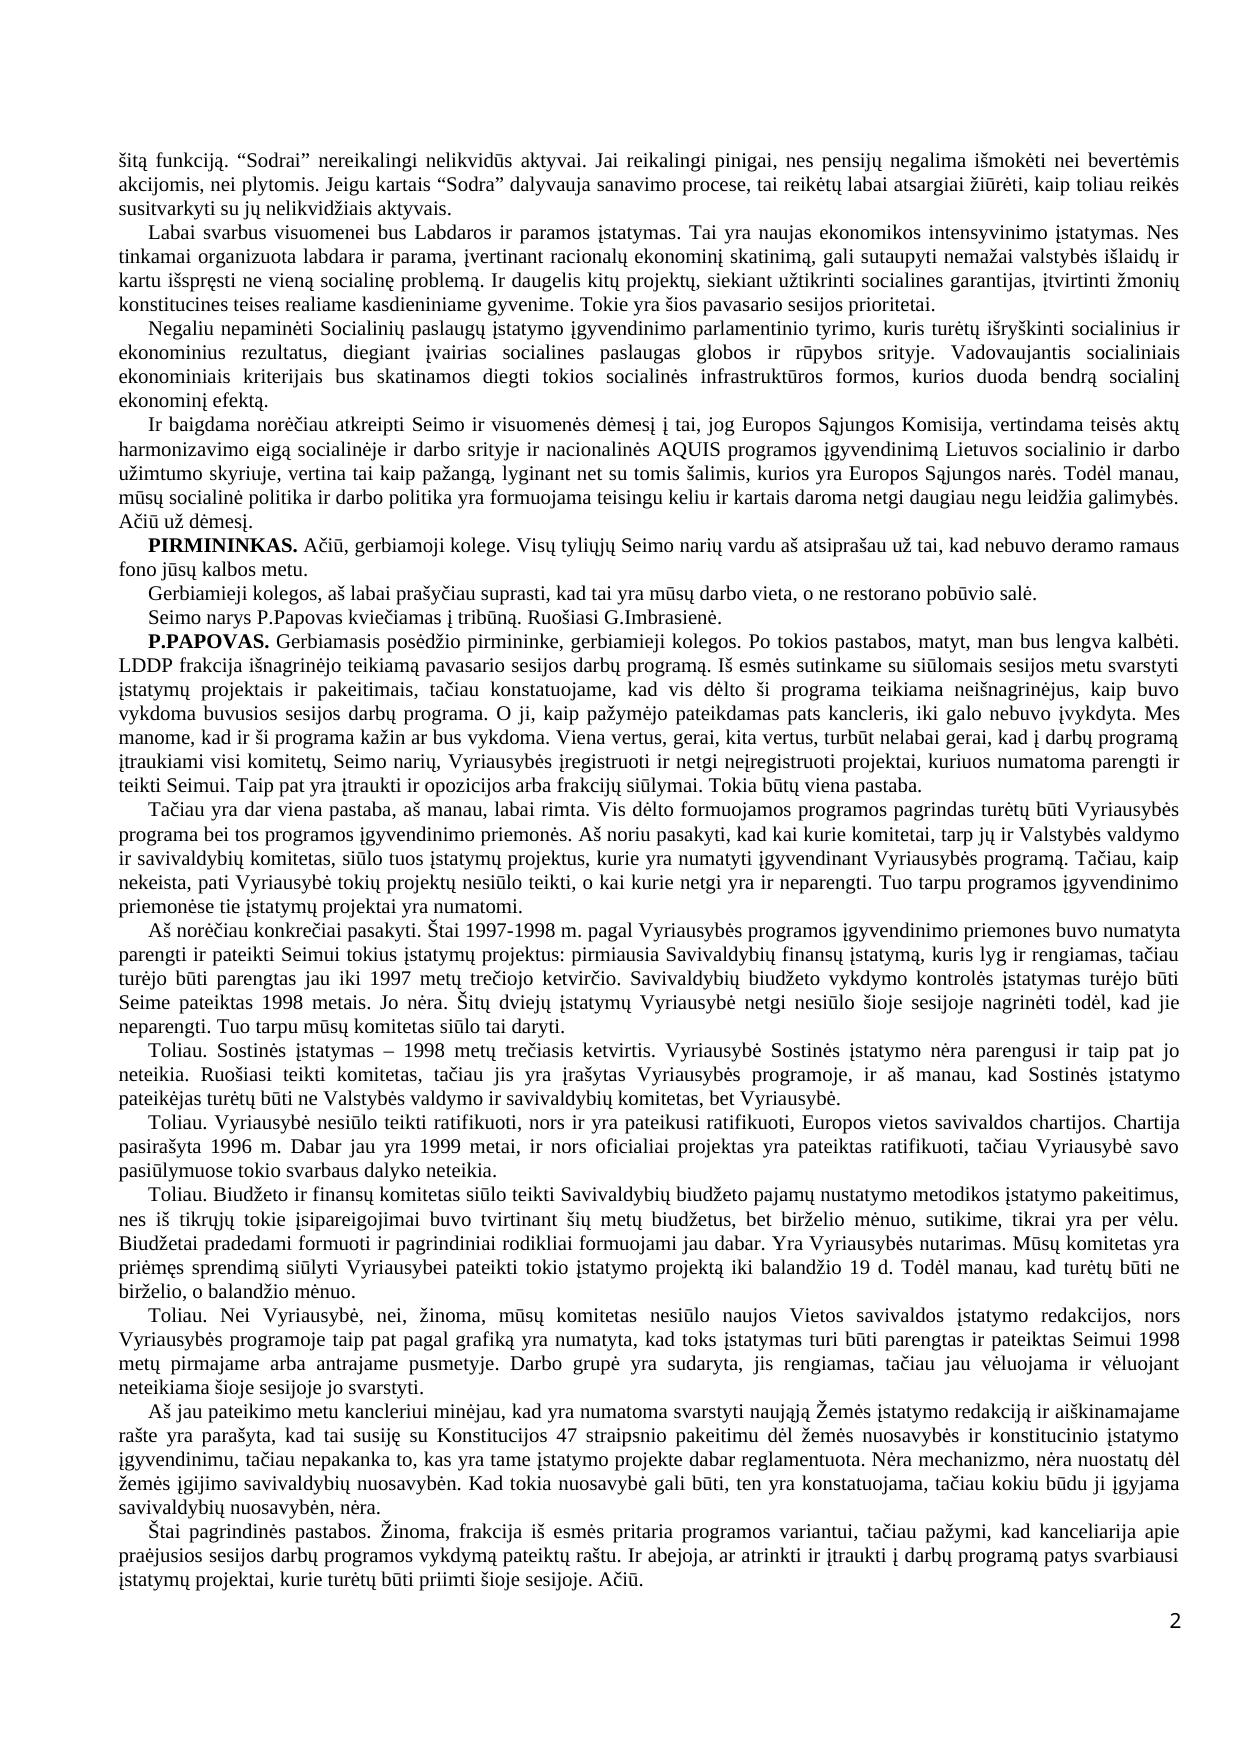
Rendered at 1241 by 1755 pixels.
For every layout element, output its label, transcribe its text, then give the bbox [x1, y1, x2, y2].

text PIRMININKAS. Ačiū, gerbiamoji kolege. Visų tyliųjų Seimo narių vardu aš atsiprašau už tai, kad nebuvo deramo ramaus fono jūsų kalbos metu. [118, 533, 1181, 581]
text Ir baigdama norėčiau atkreipti Seimo ir visuomenės dėmesį į tai, jog Europos Sąjungos Komisija, vertindama teisės aktų harmonizavimo eigą socialinėje ir darbo srityje ir nacionalinės AQUIS programos įgyvendinimą Lietuvos socialinio ir darbo užimtumo skyriuje, vertina tai kaip pažangą, lyginant net su tomis šalimis, kurios yra Europos Sąjungos narės. Todėl manau, mūsų socialinė politika ir darbo politika yra formuojama teisingu keliu ir kartais daroma netgi daugiau negu leidžia galimybės. Ačiū už dėmesį. [118, 412, 1181, 533]
text šitą funkciją. “Sodrai” nereikalingi nelikvidūs aktyvai. Jai reikalingi pinigai, nes pensijų negalima išmokėti nei bevertėmis akcijomis, nei plytomis. Jeigu kartais “Sodra” dalyvauja sanavimo procese, tai reikėtų labai atsargiai žiūrėti, kaip toliau reikės susitvarkyti su jų nelikvidžiais aktyvais. [118, 148, 1181, 220]
text Seimo narys P.Papovas kviečiamas į tribūną. Ruošiasi G.Imbrasienė. [118, 605, 1181, 629]
text Negaliu nepaminėti Socialinių paslaugų įstatymo įgyvendinimo parlamentinio tyrimo, kuris turėtų išryškinti socialinius ir ekonominius rezultatus, diegiant įvairias socialines paslaugas globos ir rūpybos srityje. Vadovaujantis socialiniais ekonominiais kriterijais bus skatinamos diegti tokios socialinės infrastruktūros formos, kurios duoda bendrą socialinį ekonominį efektą. [118, 316, 1181, 412]
text P.PAPOVAS. Gerbiamasis posėdžio pirmininke, gerbiamieji kolegos. Po tokios pastabos, matyt, man bus lengva kalbėti. LDDP frakcija išnagrinėjo teikiamą pavasario sesijos darbų programą. Iš esmės sutinkame su siūlomais sesijos metu svarstyti įstatymų projektais ir pakeitimais, tačiau konstatuojame, kad vis dėlto ši programa teikiama neišnagrinėjus, kaip buvo vykdoma buvusios sesijos darbų programa. O ji, kaip pažymėjo pateikdamas pats kancleris, iki galo nebuvo įvykdyta. Mes manome, kad ir ši programa kažin ar bus vykdoma. Viena vertus, gerai, kita vertus, turbūt nelabai gerai, kad į darbų programą įtraukiami visi komitetų, Seimo narių, Vyriausybės įregistruoti ir netgi neįregistruoti projektai, kuriuos numatoma parengti ir teikti Seimui. Taip pat yra įtraukti ir opozicijos arba frakcijų siūlymai. Tokia būtų viena pastaba. [118, 629, 1181, 797]
text Toliau. Nei Vyriausybė, nei, žinoma, mūsų komitetas nesiūlo naujos Vietos savivaldos įstatymo redakcijos, nors Vyriausybės programoje taip pat pagal grafiką yra numatyta, kad toks įstatymas turi būti parengtas ir pateiktas Seimui 1998 metų pirmajame arba antrajame pusmetyje. Darbo grupė yra sudaryta, jis rengiamas, tačiau jau vėluojama ir vėluojant neteikiama šioje sesijoje jo svarstyti. [118, 1303, 1181, 1399]
text Aš norėčiau konkrečiai pasakyti. Štai 1997-1998 m. pagal Vyriausybės programos įgyvendinimo priemones buvo numatyta parengti ir pateikti Seimui tokius įstatymų projektus: pirmiausia Savivaldybių finansų įstatymą, kuris lyg ir rengiamas, tačiau turėjo būti parengtas jau iki 1997 metų trečiojo ketvirčio. Savivaldybių biudžeto vykdymo kontrolės įstatymas turėjo būti Seime pateiktas 1998 metais. Jo nėra. Šitų dviejų įstatymų Vyriausybė netgi nesiūlo šioje sesijoje nagrinėti todėl, kad jie neparengti. Tuo tarpu mūsų komitetas siūlo tai daryti. [118, 918, 1181, 1038]
text Gerbiamieji kolegos, aš labai prašyčiau suprasti, kad tai yra mūsų darbo vieta, o ne restorano pobūvio salė. [118, 581, 1181, 605]
text Labai svarbus visuomenei bus Labdaros ir paramos įstatymas. Tai yra naujas ekonomikos intensyvinimo įstatymas. Nes tinkamai organizuota labdara ir parama, įvertinant racionalų ekonominį skatinimą, gali sutaupyti nemažai valstybės išlaidų ir kartu išspręsti ne vieną socialinę problemą. Ir daugelis kitų projektų, siekiant užtikrinti socialines garantijas, įtvirtinti žmonių konstitucines teises realiame kasdieniniame gyvenime. Tokie yra šios pavasario sesijos prioritetai. [118, 220, 1181, 316]
text Toliau. Biudžeto ir finansų komitetas siūlo teikti Savivaldybių biudžeto pajamų nustatymo metodikos įstatymo pakeitimus, nes iš tikrųjų tokie įsipareigojimai buvo tvirtinant šių metų biudžetus, bet birželio mėnuo, sutikime, tikrai yra per vėlu. Biudžetai pradedami formuoti ir pagrindiniai rodikliai formuojami jau dabar. Yra Vyriausybės nutarimas. Mūsų komitetas yra priėmęs sprendimą siūlyti Vyriausybei pateikti tokio įstatymo projektą iki balandžio 19 d. Todėl manau, kad turėtų būti ne birželio, o balandžio mėnuo. [118, 1182, 1181, 1303]
text Tačiau yra dar viena pastaba, aš manau, labai rimta. Vis dėlto formuojamos programos pagrindas turėtų būti Vyriausybės programa bei tos programos įgyvendinimo priemonės. Aš noriu pasakyti, kad kai kurie komitetai, tarp jų ir Valstybės valdymo ir savivaldybių komitetas, siūlo tuos įstatymų projektus, kurie yra numatyti įgyvendinant Vyriausybės programą. Tačiau, kaip nekeista, pati Vyriausybė tokių projektų nesiūlo teikti, o kai kurie netgi yra ir neparengti. Tuo tarpu programos įgyvendinimo priemonėse tie įstatymų projektai yra numatomi. [118, 797, 1181, 918]
text Toliau. Sostinės įstatymas – 1998 metų trečiasis ketvirtis. Vyriausybė Sostinės įstatymo nėra parengusi ir taip pat jo neteikia. Ruošiasi teikti komitetas, tačiau jis yra įrašytas Vyriausybės programoje, ir aš manau, kad Sostinės įstatymo pateikėjas turėtų būti ne Valstybės valdymo ir savivaldybių komitetas, bet Vyriausybė. [118, 1038, 1181, 1110]
text Toliau. Vyriausybė nesiūlo teikti ratifikuoti, nors ir yra pateikusi ratifikuoti, Europos vietos savivaldos chartijos. Chartija pasirašyta 1996 m. Dabar jau yra 1999 metai, ir nors oficialiai projektas yra pateiktas ratifikuoti, tačiau Vyriausybė savo pasiūlymuose tokio svarbaus dalyko neteikia. [118, 1110, 1181, 1182]
text Aš jau pateikimo metu kancleriui minėjau, kad yra numatoma svarstyti naująją Žemės įstatymo redakciją ir aiškinamajame rašte yra parašyta, kad tai susiję su Konstitucijos 47 straipsnio pakeitimu dėl žemės nuosavybės ir konstitucinio įstatymo įgyvendinimu, tačiau nepakanka to, kas yra tame įstatymo projekte dabar reglamentuota. Nėra mechanizmo, nėra nuostatų dėl žemės įgijimo savivaldybių nuosavybėn. Kad tokia nuosavybė gali būti, ten yra konstatuojama, tačiau kokiu būdu ji įgyjama savivaldybių nuosavybėn, nėra. [118, 1399, 1181, 1519]
text Štai pagrindinės pastabos. Žinoma, frakcija iš esmės pritaria programos variantui, tačiau pažymi, kad kanceliarija apie praėjusios sesijos darbų programos vykdymą pateiktų raštu. Ir abejoja, ar atrinkti ir įtraukti į darbų programą patys svarbiausi įstatymų projektai, kurie turėtų būti priimti šioje sesijoje. Ačiū. [118, 1519, 1181, 1591]
